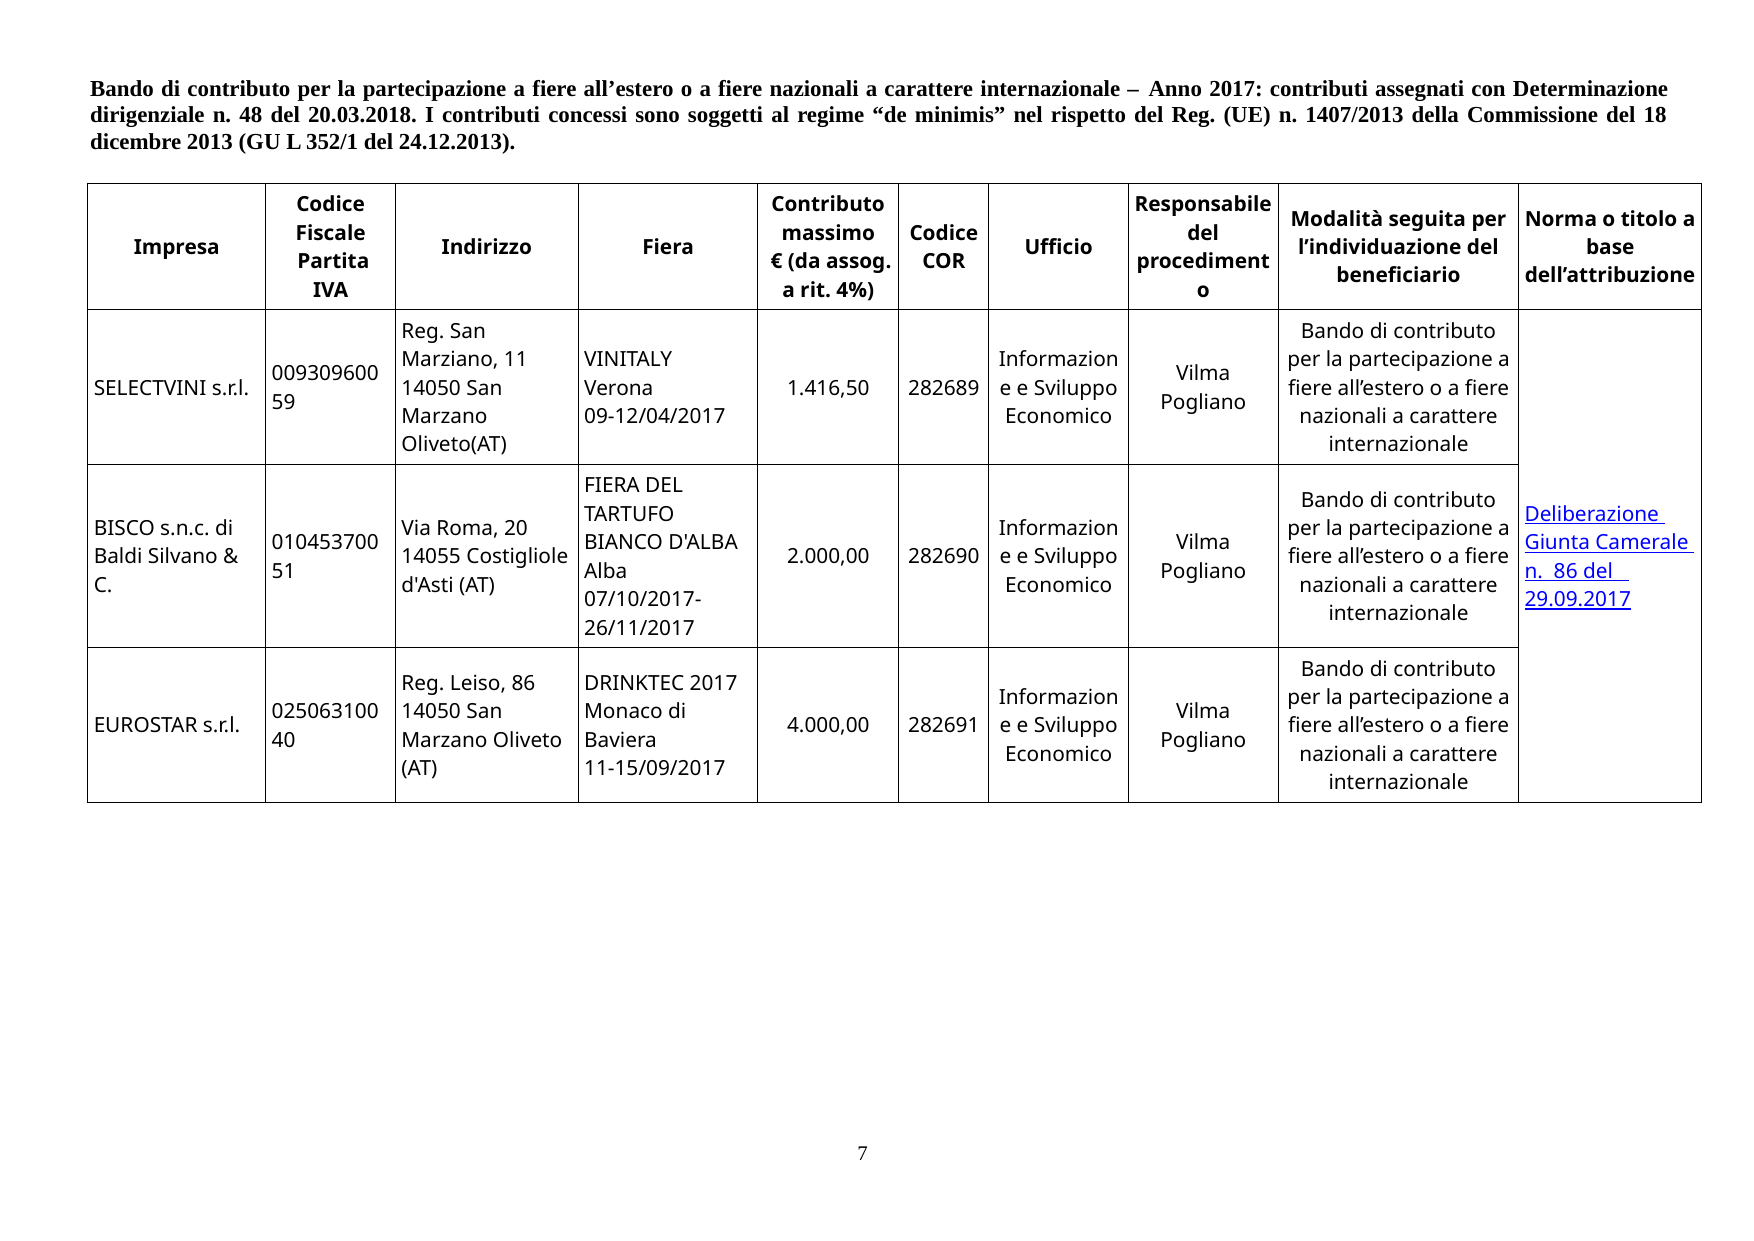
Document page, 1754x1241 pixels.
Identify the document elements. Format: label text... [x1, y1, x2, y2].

table_cell Bando di contributo per la partecipazione a fiere all’estero o a fiere nazionali a carattere internazionale [1279, 310, 1518, 464]
table_cell 282690 [899, 465, 988, 647]
table_cell SELECTVINI s.r.l. [88, 310, 265, 464]
table_header Modalità seguita per l’individuazione del beneficiario [1279, 184, 1518, 309]
table_cell Vilma Pogliano [1129, 310, 1278, 464]
table_cell Informazione e Sviluppo Economico [989, 310, 1128, 464]
table_cell Bando di contributo per la partecipazione a fiere all’estero o a fiere nazionali a carattere internazionale [1279, 648, 1518, 802]
table_cell Vilma Pogliano [1129, 648, 1278, 802]
table_cell 00930960059 [266, 310, 395, 464]
table_cell FIERA DEL TARTUFO BIANCO D'ALBA Alba 07/10/2017-26/11/2017 [579, 465, 757, 647]
table_header Contributo massimo € (da assog. a rit. 4%) [758, 184, 898, 309]
table_header Responsabile del procedimento [1129, 184, 1278, 309]
table_header Codice COR [899, 184, 988, 309]
table_cell 282691 [899, 648, 988, 802]
table_cell 02506310040 [266, 648, 395, 802]
table_cell BISCO s.n.c. di Baldi Silvano & C. [88, 465, 265, 647]
table_cell Informazione e Sviluppo Economico [989, 648, 1128, 802]
table_header Ufficio [989, 184, 1128, 309]
table_header Fiera [579, 184, 757, 309]
table_cell EUROSTAR s.r.l. [88, 648, 265, 802]
table_cell DRINKTEC 2017 Monaco di Baviera 11-15/09/2017 [579, 648, 757, 802]
table_header Norma o titolo a base dell’attribuzione [1519, 184, 1701, 309]
table_cell 01045370051 [266, 465, 395, 647]
table_cell Via Roma, 20 14055 Costigliole d'Asti (AT) [396, 465, 578, 647]
table_header Impresa [88, 184, 265, 309]
table_cell Informazione e Sviluppo Economico [989, 465, 1128, 647]
table_cell VINITALY Verona 09-12/04/2017 [579, 310, 757, 464]
table_cell Bando di contributo per la partecipazione a fiere all’estero o a fiere nazionali a carattere internazionale [1279, 465, 1518, 647]
table_header Indirizzo [396, 184, 578, 309]
table_cell Reg. Leiso, 86 14050 San Marzano Oliveto (AT) [396, 648, 578, 802]
table_cell 282689 [899, 310, 988, 464]
table_cell Vilma Pogliano [1129, 465, 1278, 647]
text Bando di contributo per la partecipazione a fiere all’estero o a fiere nazionali a carattere internazionale – Anno 2017: contributi assegnati con Determinazione dirigenziale n. 48 del 20.03.2018. I contributi concessi sono soggetti al regime “de minimis” nel rispetto del Reg. (UE) n. 1407/2013 della Commissione del 18 dicembre 2013 (GU L 352/1 del 24.12.2013). [90, 75, 1669, 154]
table_cell Reg. San Marziano, 11 14050 San Marzano Oliveto(AT) [396, 310, 578, 464]
table_cell 1.416,50 [758, 310, 898, 464]
table_cell Deliberazione Giunta Camerale n. 86 del 29.09.2017 [1519, 310, 1701, 802]
table_cell 2.000,00 [758, 465, 898, 647]
table_header Codice Fiscale Partita IVA [266, 184, 395, 309]
table_cell 4.000,00 [758, 648, 898, 802]
